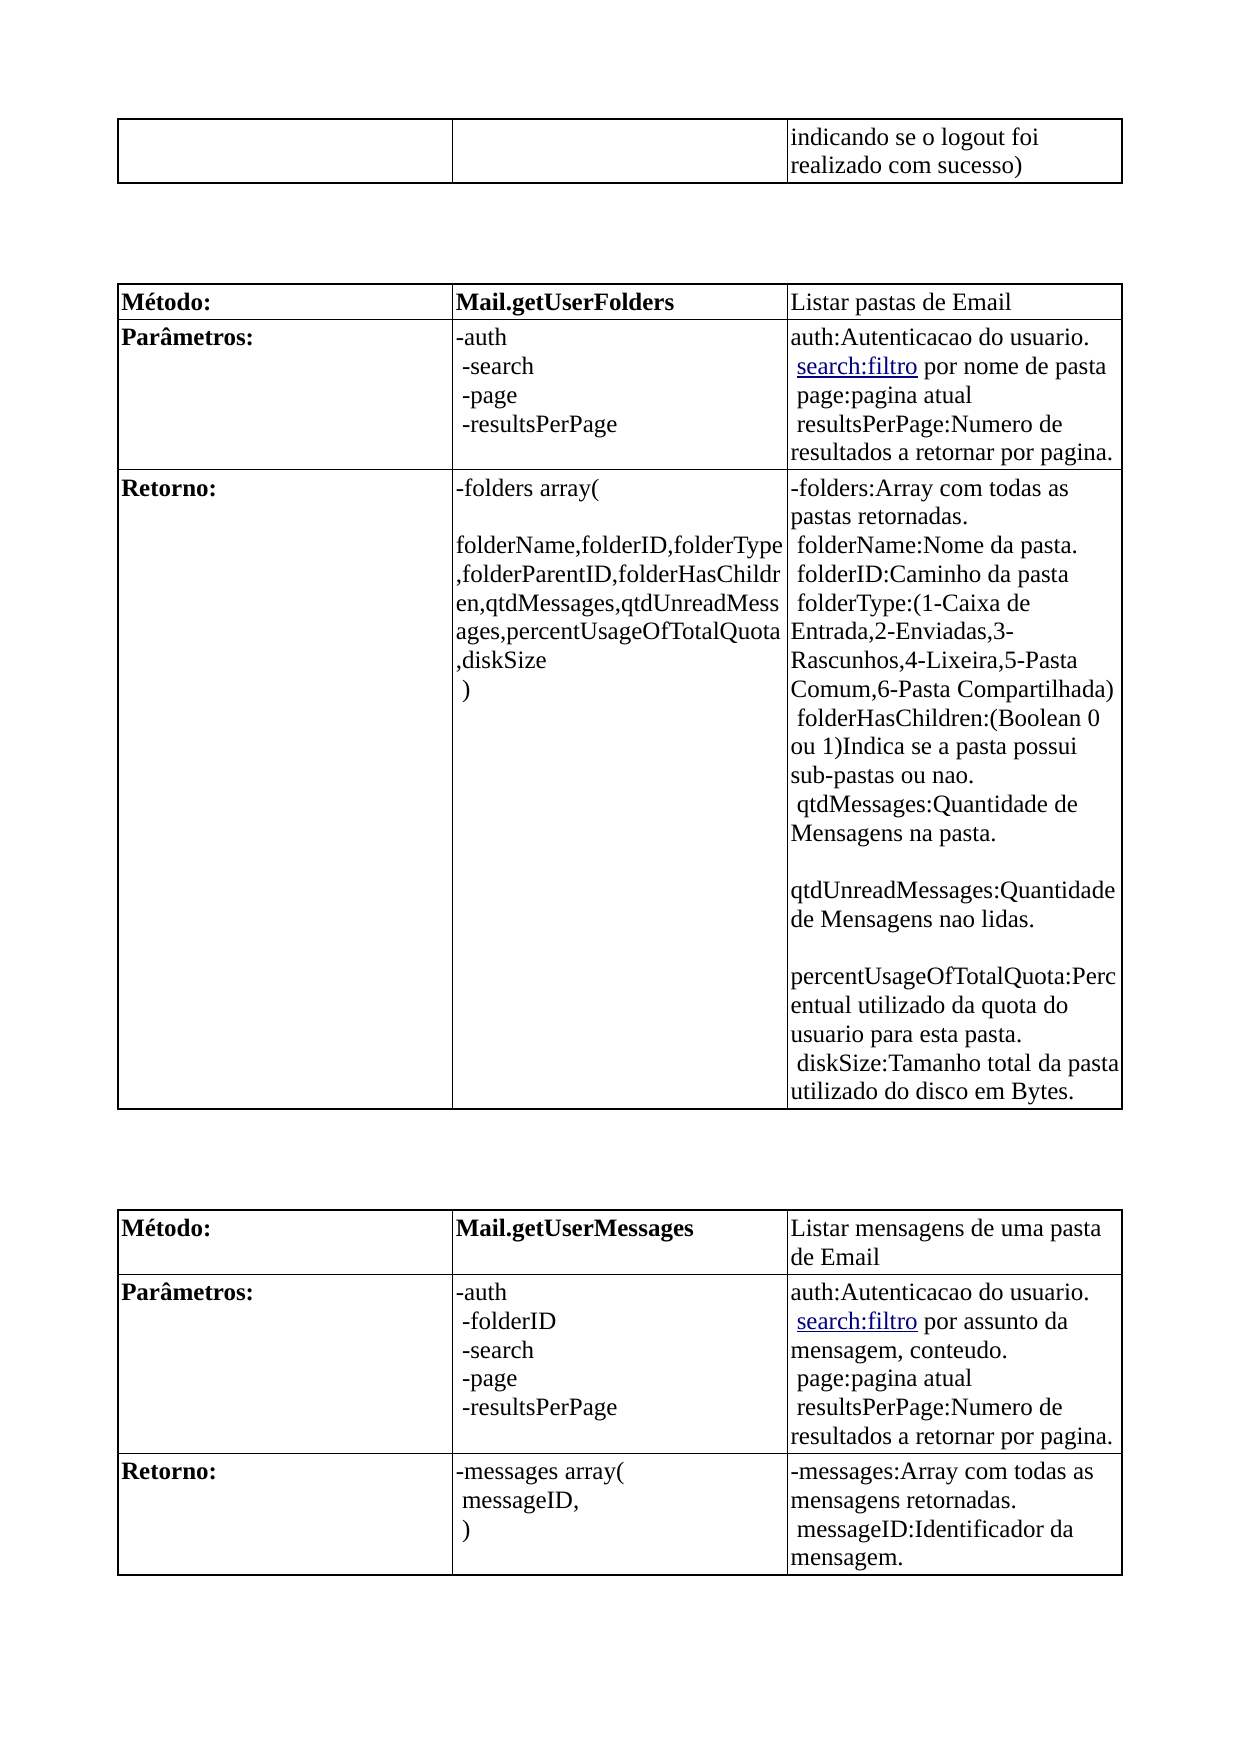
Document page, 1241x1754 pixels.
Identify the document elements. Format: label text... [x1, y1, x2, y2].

table_cell indicando se o logout foi realizado com sucesso) [788, 120, 1121, 182]
table_cell Retorno: [119, 470, 452, 1108]
table_header Método: [119, 1211, 452, 1274]
table_cell [453, 120, 787, 182]
table_cell -auth -folderID -search -page -resultsPerPage [453, 1275, 787, 1453]
table_cell [119, 120, 452, 182]
table_header Método: [119, 285, 452, 319]
table_cell Retorno: [119, 1454, 452, 1574]
table_header Mail.getUserMessages [453, 1211, 787, 1274]
table_cell -auth -search -page -resultsPerPage [453, 320, 787, 469]
table_cell auth:Autenticacao do usuario. search:filtro por nome de pasta page:pagina atual resultsPerPage:Numero de resultados a retornar por pagina. [788, 320, 1121, 469]
table_cell -messages array( messageID, ) [453, 1454, 787, 1574]
table_header Listar mensagens de uma pasta de Email [788, 1211, 1121, 1274]
table_cell -messages:Array com todas as mensagens retornadas. messageID:Identificador da mensagem. [788, 1454, 1121, 1574]
table_cell Parâmetros: [119, 320, 452, 469]
table_cell auth:Autenticacao do usuario. search:filtro por assunto da mensagem, conteudo. page:pagina atual resultsPerPage:Numero de resultados a retornar por pagina. [788, 1275, 1121, 1453]
table_cell Parâmetros: [119, 1275, 452, 1453]
table_cell -folders:Array com todas as pastas retornadas. folderName:Nome da pasta. folderID:Caminho da pasta folderType:(1-Caixa de Entrada,2-Enviadas,3-Rascunhos,4-Lixeira,5-Pasta Comum,6-Pasta Compartilhada) folderHasChildren:(Boolean 0 ou 1)Indica se a pasta possui sub-pastas ou nao. qtdMessages:Quantidade de Mensagens na pasta. qtdUnreadMessages:Quantidade de Mensagens nao lidas. percentUsageOfTotalQuota:Percentual utilizado da quota do usuario para esta pasta. diskSize:Tamanho total da pasta utilizado do disco em Bytes. [788, 470, 1121, 1108]
table_header Listar pastas de Email [788, 285, 1121, 319]
table_cell -folders array( folderName,folderID,folderType,folderParentID,folderHasChildren,qtdMessages,qtdUnreadMessages,percentUsageOfTotalQuota,diskSize ) [453, 470, 787, 1108]
table_header Mail.getUserFolders [453, 285, 787, 319]
